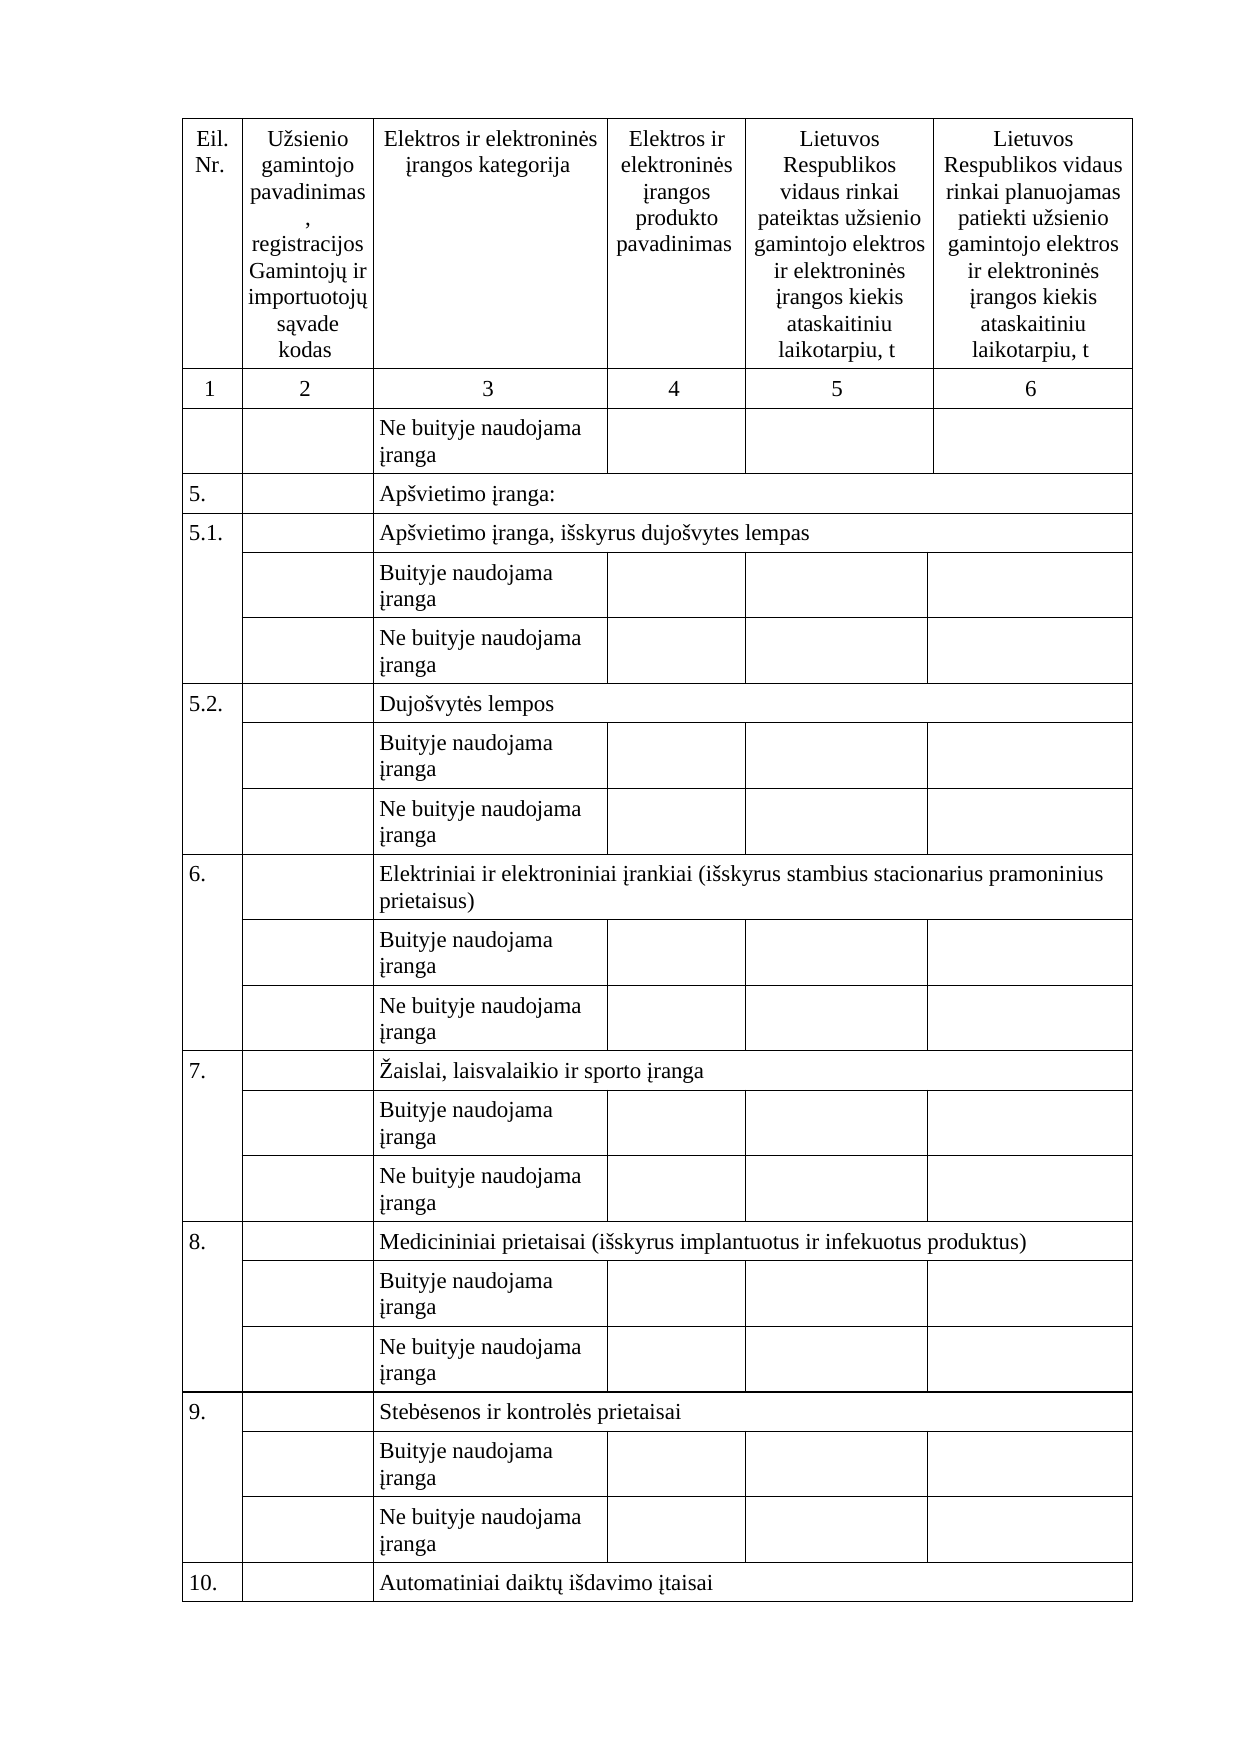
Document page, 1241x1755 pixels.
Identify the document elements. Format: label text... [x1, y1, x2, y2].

table_header Lietuvos Respublikos vidaus rinkai planuojamas patiekti užsienio gamintojo elektros ir elektroninės įrangos kiekis ataskaitiniu laikotarpiu, t [934, 119, 1132, 368]
table_cell [243, 684, 373, 722]
table_cell Žaislai, laisvalaikio ir sporto įranga [374, 1051, 1132, 1089]
table_cell Buityje naudojama įranga [374, 723, 607, 788]
table_cell 5 [746, 369, 933, 407]
table_cell [608, 1156, 745, 1221]
table_cell [608, 1091, 745, 1155]
table_header Eil. Nr. [183, 119, 242, 368]
table_cell [928, 1261, 1132, 1326]
table_cell [928, 723, 1132, 788]
table_cell 9. [183, 1393, 242, 1562]
table_cell [243, 474, 373, 512]
table_cell [243, 1327, 373, 1391]
table_cell [608, 986, 745, 1050]
table_cell Stebėsenos ir kontrolės prietaisai [374, 1393, 1132, 1431]
table_cell Apšvietimo įranga: [374, 474, 1132, 512]
table_cell Ne buityje naudojama įranga [374, 618, 607, 683]
table_cell 10. [183, 1563, 242, 1601]
table_cell Buityje naudojama įranga [374, 1091, 607, 1155]
table_cell Automatiniai daiktų išdavimo įtaisai [374, 1563, 1132, 1601]
table_cell [928, 1497, 1132, 1562]
table_cell [243, 1222, 373, 1260]
table_cell 6 [934, 369, 1132, 407]
table_cell [608, 920, 745, 985]
table_cell 5.1. [183, 514, 242, 683]
table_cell 6. [183, 855, 242, 1050]
table_cell [243, 1091, 373, 1155]
table_cell 8. [183, 1222, 242, 1391]
table_cell [746, 789, 927, 853]
table_cell [243, 618, 373, 683]
table_cell [608, 553, 745, 617]
table_cell [243, 514, 373, 552]
table_cell Ne buityje naudojama įranga [374, 1327, 607, 1391]
table_cell [243, 723, 373, 788]
table_cell [243, 1261, 373, 1326]
table_cell [243, 409, 373, 473]
table_cell [608, 618, 745, 683]
table_cell Dujošvytės lempos [374, 684, 1132, 722]
table_cell 4 [608, 369, 745, 407]
table_cell [608, 1497, 745, 1562]
table_cell [243, 1051, 373, 1089]
table_cell Buityje naudojama įranga [374, 553, 607, 617]
table_cell Ne buityje naudojama įranga [374, 409, 607, 473]
table_cell Ne buityje naudojama įranga [374, 1156, 607, 1221]
table_header Lietuvos Respublikos vidaus rinkai pateiktas užsienio gamintojo elektros ir elektroninės įrangos kiekis ataskaitiniu laikotarpiu, t [746, 119, 933, 368]
table_header Užsienio gamintojo pavadinimas, registracijos Gamintojų ir importuotojų sąvade kodas [243, 119, 373, 368]
table_cell [243, 986, 373, 1050]
table_cell [746, 553, 927, 617]
table_cell [746, 1327, 927, 1391]
table_cell 1 [183, 369, 242, 407]
table_cell [243, 920, 373, 985]
table_cell [928, 1432, 1132, 1496]
table_cell Elektriniai ir elektroniniai įrankiai (išskyrus stambius stacionarius pramoninius prietaisus) [374, 855, 1132, 919]
table_cell Buityje naudojama įranga [374, 1432, 607, 1496]
table_cell Apšvietimo įranga, išskyrus dujošvytes lempas [374, 514, 1132, 552]
table_cell [608, 789, 745, 853]
table_cell [928, 553, 1132, 617]
table_cell [746, 409, 933, 473]
table_cell [928, 1327, 1132, 1391]
table_header Elektros ir elektroninės įrangos produkto pavadinimas [608, 119, 745, 368]
table_cell Ne buityje naudojama įranga [374, 1497, 607, 1562]
table_cell [243, 789, 373, 853]
table_cell 2 [243, 369, 373, 407]
table_cell [243, 1432, 373, 1496]
table_cell [183, 409, 242, 473]
table_header Elektros ir elektroninės įrangos kategorija [374, 119, 607, 368]
table_cell [243, 553, 373, 617]
table_cell [928, 1091, 1132, 1155]
table_cell 5. [183, 474, 242, 512]
table_cell [928, 618, 1132, 683]
table_cell [746, 1497, 927, 1562]
table_cell [608, 723, 745, 788]
table_cell [746, 920, 927, 985]
table_cell 5.2. [183, 684, 242, 853]
table_cell [608, 409, 745, 473]
table_cell 3 [374, 369, 607, 407]
table_cell [243, 1563, 373, 1601]
table_cell [746, 986, 927, 1050]
table_cell 7. [183, 1051, 242, 1221]
table_cell Buityje naudojama įranga [374, 1261, 607, 1326]
table_cell [934, 409, 1132, 473]
table_cell [243, 855, 373, 919]
table_cell Medicininiai prietaisai (išskyrus implantuotus ir infekuotus produktus) [374, 1222, 1132, 1260]
table_cell [928, 789, 1132, 853]
table_cell [608, 1327, 745, 1391]
table_cell [746, 1091, 927, 1155]
table_cell [746, 1432, 927, 1496]
table_cell [243, 1393, 373, 1431]
table_cell Ne buityje naudojama įranga [374, 986, 607, 1050]
table_cell [746, 723, 927, 788]
table_cell Buityje naudojama įranga [374, 920, 607, 985]
table_cell [608, 1432, 745, 1496]
table_cell Ne buityje naudojama įranga [374, 789, 607, 853]
table_cell [928, 920, 1132, 985]
table_cell [608, 1261, 745, 1326]
table_cell [243, 1497, 373, 1562]
table_cell [928, 1156, 1132, 1221]
table_cell [746, 1261, 927, 1326]
table_cell [746, 618, 927, 683]
table_cell [928, 986, 1132, 1050]
table_cell [746, 1156, 927, 1221]
table_cell [243, 1156, 373, 1221]
